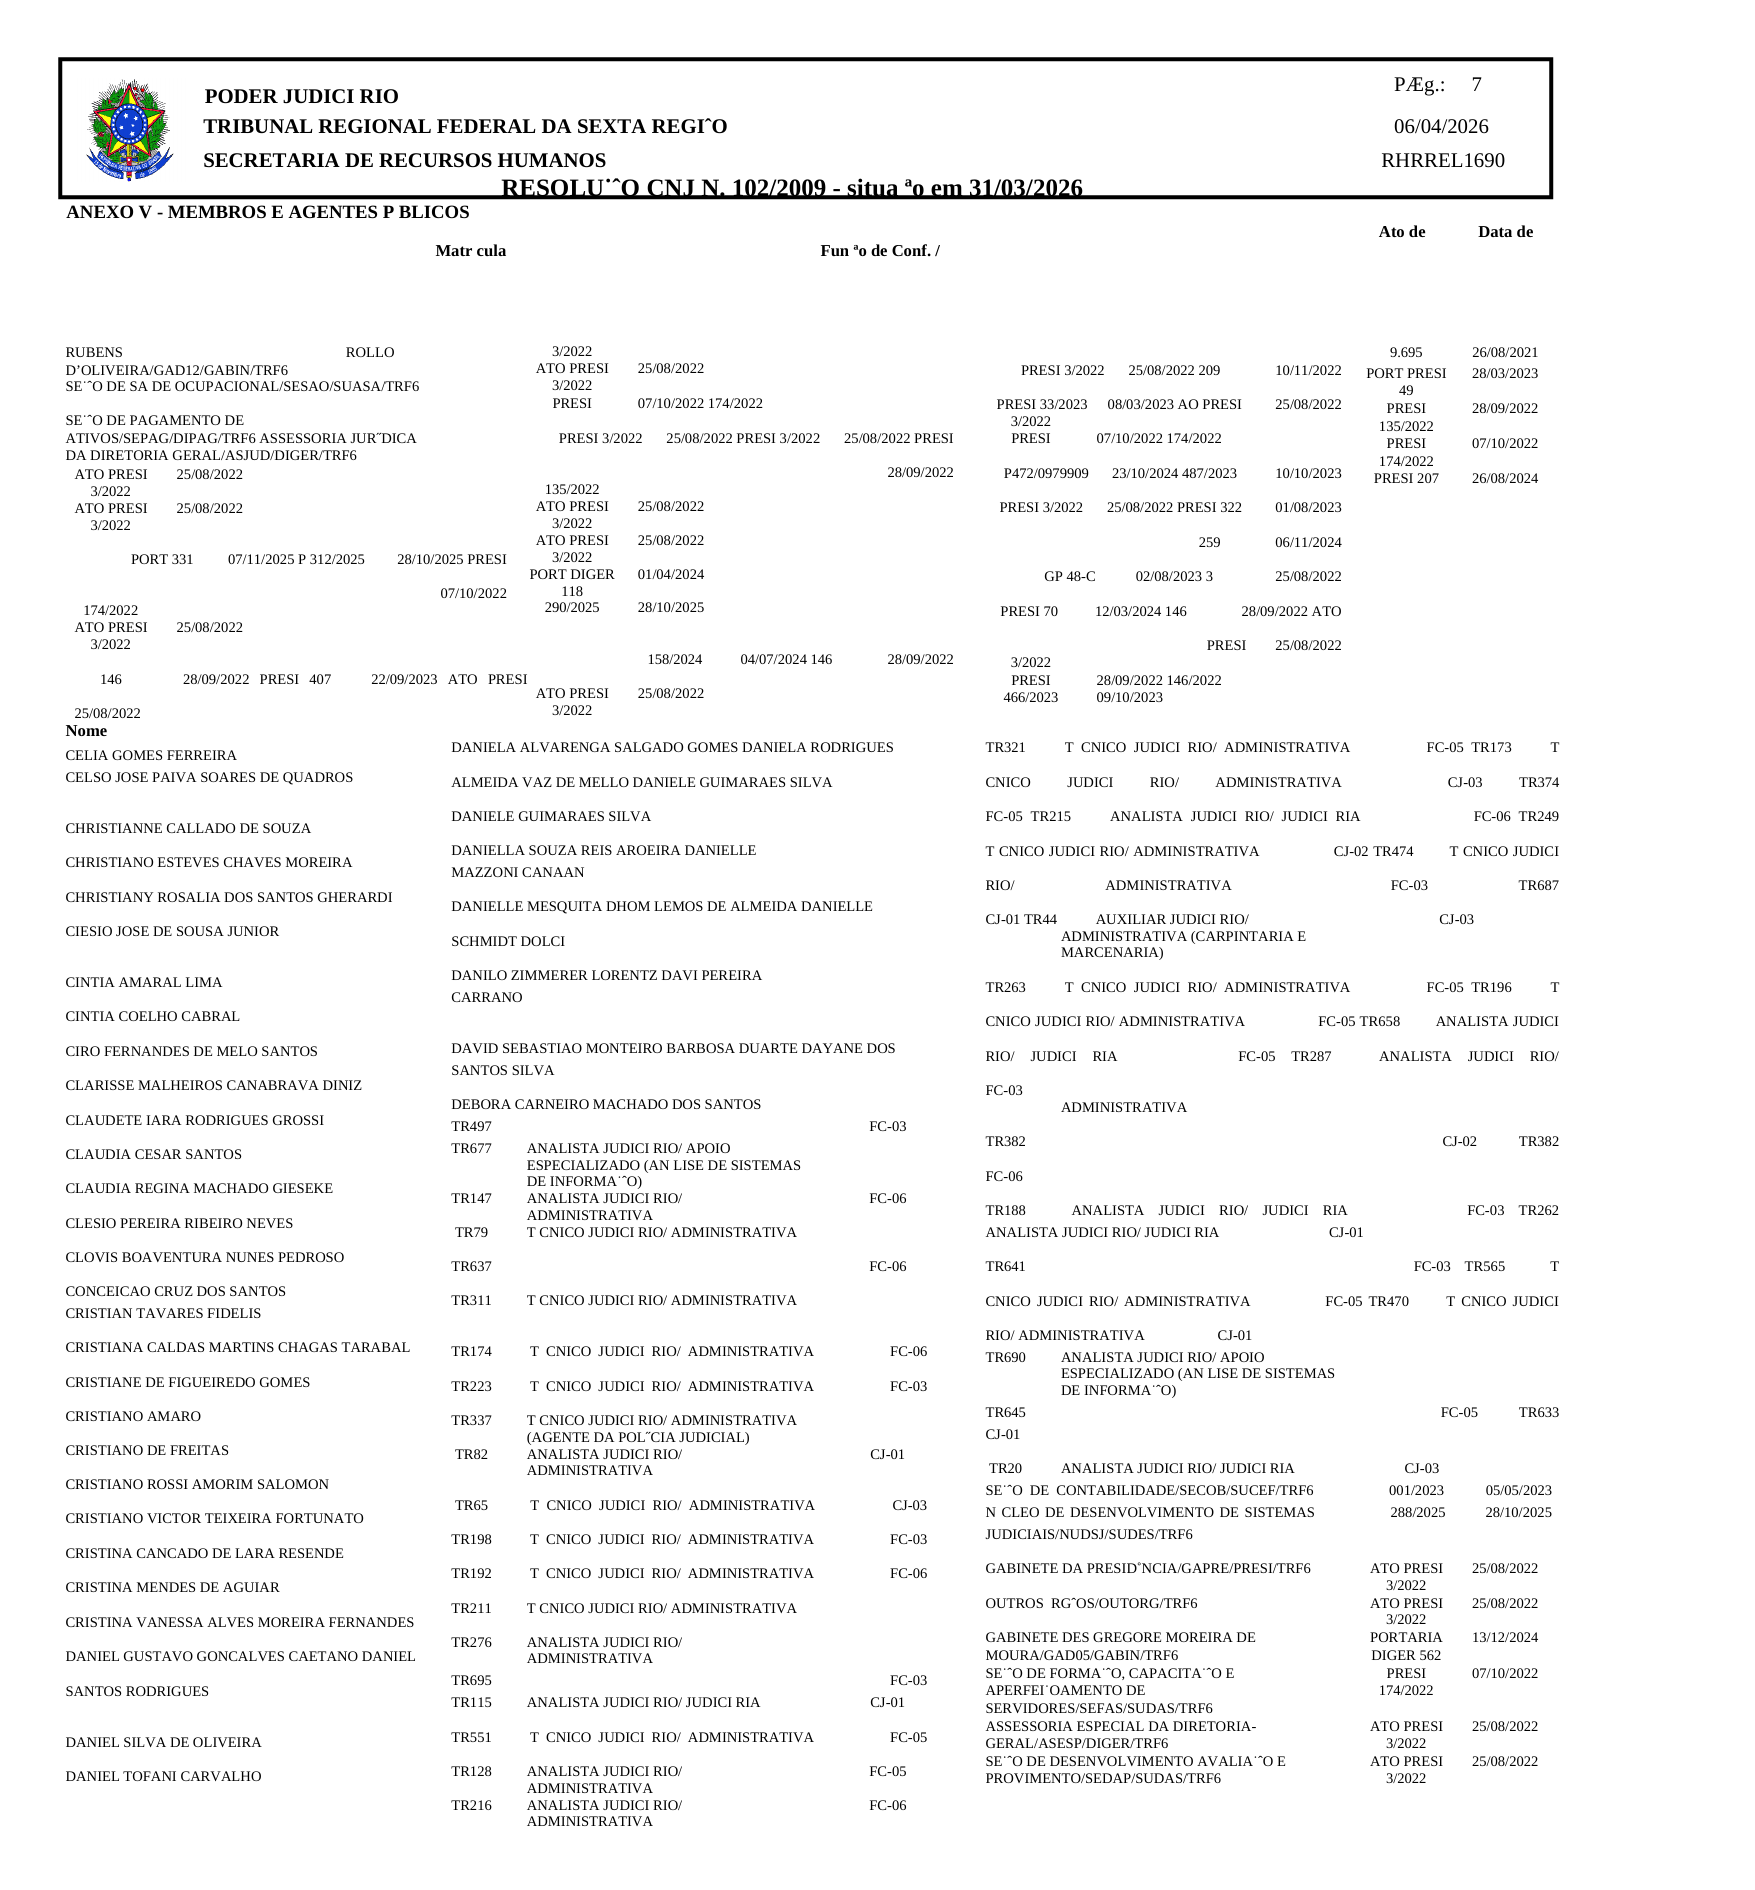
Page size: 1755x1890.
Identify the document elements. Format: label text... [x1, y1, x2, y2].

text SE˙ˆO DE DESENVOLVIMENTO AVALIA˙ˆO E ATO PRESI 25/08/2022 PROVIMENTO/SEDAP/SUDAS/TRF6 3/2022 [985, 1752, 1559, 1787]
text ASSESSORIA ESPECIAL DA DIRETORIA- ATO PRESI 25/08/2022 GERAL/ASESP/DIGER/TRF6 3/2022 [985, 1717, 1559, 1752]
text CRISTINA VANESSA ALVES MOREIRA FERNANDES DANIEL GUSTAVO GONCALVES CAETANO DANIEL SANTOS RODRIGUES [65, 1596, 418, 1699]
text ATO PRESI 25/08/2022 [536, 685, 969, 701]
text ESPECIALIZADO (AN LISE DE SISTEMAS [527, 1157, 927, 1173]
text RUBENS ROLLO D’OLIVEIRA/GAD12/GABIN/TRF6 [65, 344, 394, 378]
text CLAUDIA REGINA MACHADO GIESEKE CLESIO PEREIRA RIBEIRO NEVES [65, 1163, 354, 1231]
text TR497 FC-03 [451, 1118, 927, 1135]
text ADMINISTRATIVA [527, 1463, 927, 1479]
text 3/2022 [552, 378, 969, 394]
text ATO PRESI 25/08/2022 [536, 532, 969, 548]
text PORT PRESI 28/03/2023 [1366, 365, 1559, 382]
text SE˙ˆO DE FORMA˙ˆO, CAPACITA˙ˆO E PRESI 07/10/2022 APERFEI˙OAMENTO DE 174/2022 SERVIDORES/SEFAS/SUDAS/TRF6 [985, 1664, 1559, 1717]
text ADMINISTRATIVA [527, 1814, 927, 1830]
text PRESI 28/09/2022 135/2022 [1379, 399, 1559, 434]
text CRISTIANO AMARO [65, 1408, 433, 1424]
text CELSO JOSE PAIVA SOARES DE QUADROS [65, 769, 433, 785]
text TR20 ANALISTA JUDICI RIO/ JUDICI RIA CJ-03 [989, 1459, 1559, 1477]
text PRESI 3/2022 25/08/2022 PRESI 3/2022 25/08/2022 PRESI 28/09/2022 [530, 412, 953, 481]
text ATO PRESI 25/08/2022 [74, 619, 517, 636]
text CHRISTIANNE CALLADO DE SOUZA CHRISTIANO ESTEVES CHAVES MOREIRA CHRISTIANY ROSALIA DOS SANTOS GHERARDI CIESIO JOSE DE SOUSA JUNIOR [65, 802, 403, 939]
text TR695 FC-03 TR115 ANALISTA JUDICI RIO/ JUDICI RIA CJ-01 [451, 1667, 927, 1711]
text P472/0979909 23/10/2024 487/2023 10/10/2023 PRESI 3/2022 25/08/2022 PRESI 322 01/08/2023 259 06/11/2024 [988, 447, 1341, 550]
text CRISTIANO DE FREITAS [65, 1442, 433, 1459]
text 3/2022 [552, 702, 969, 718]
text MARCENARIA) [1061, 945, 1559, 961]
text TR188 ANALISTA JUDICI RIO/ JUDICI RIA FC-03 TR262 ANALISTA JUDICI RIO/ JUDICI RIA CJ-01 [985, 1196, 1559, 1240]
text OUTROS RGˆOS/OUTORG/TRF6 ATO PRESI 25/08/2022 [985, 1593, 1559, 1611]
text DE INFORMA˙ˆO) [527, 1174, 927, 1190]
text ATO PRESI 25/08/2022 [536, 498, 969, 514]
text GABINETE DA PRESID˚NCIA/GAPRE/PRESI/TRF6 ATO PRESI 25/08/2022 [985, 1559, 1559, 1577]
text 3/2022 [1011, 413, 1351, 429]
text TR216 ANALISTA JUDICI RIO/ FC-06 [451, 1796, 927, 1813]
text PRESI 207 26/08/2024 [1374, 470, 1559, 486]
text CINTIA AMARAL LIMA [65, 975, 433, 991]
text DAVID SEBASTIAO MONTEIRO BARBOSA DUARTE DAYANE DOS SANTOS SILVA [451, 1035, 925, 1079]
text TR637 FC-06 [451, 1258, 927, 1275]
text 290/2025 28/10/2025 [544, 599, 969, 616]
text TR382 CJ-02 TR382 FC-06 [985, 1115, 1559, 1184]
text 3/2022 [1386, 1611, 1559, 1627]
text PRESI 07/10/2022 174/2022 [544, 394, 969, 412]
text 3/2022 [552, 549, 969, 565]
text CLOVIS BOAVENTURA NUNES PEDROSO [65, 1249, 433, 1266]
text 49 [1399, 383, 1559, 399]
text CRISTIANA CALDAS MARTINS CHAGAS TARABAL CRISTIANE DE FIGUEIREDO GOMES [65, 1322, 431, 1390]
text 3/2022 [1386, 1577, 1559, 1593]
text TR147 ANALISTA JUDICI RIO/ FC-06 [451, 1190, 927, 1207]
text TR65 T CNICO JUDICI RIO/ ADMINISTRATIVA CJ-03 TR198 T CNICO JUDICI RIO/ ADMINISTRATIVA FC-03 TR192 T CNICO JUDICI RIO/ ADMINISTRATIVA FC-06 TR211 T CNICO JUDICI RIO/ ADMINISTRATIVA [451, 1479, 927, 1616]
text ADMINISTRATIVA [527, 1651, 927, 1667]
text SE˙ˆO DE PAGAMENTO DE ATIVOS/SEPAG/DIPAG/TRF6 ASSESSORIA JUR˝DICA DA DIRETORIA GERAL/ASJUD/DIGER/TRF6 [65, 412, 433, 463]
text 158/2024 04/07/2024 146 28/09/2022 [544, 616, 953, 667]
text ESPECIALIZADO (AN LISE DE SISTEMAS [1061, 1365, 1559, 1382]
text ADMINISTRATIVA [527, 1207, 927, 1223]
text CINTIA COELHO CABRAL [65, 1009, 433, 1025]
text 174/2022 [83, 603, 517, 619]
text TR677 ANALISTA JUDICI RIO/ APOIO [451, 1140, 927, 1156]
text TR551 T CNICO JUDICI RIO/ ADMINISTRATIVA FC-05 TR128 ANALISTA JUDICI RIO/ FC-05 [451, 1711, 927, 1780]
text SE˙ˆO DE SA DE OCUPACIONAL/SESAO/SUASA/TRF6 [65, 379, 517, 395]
text TR321 T CNICO JUDICI RIO/ ADMINISTRATIVA FC-05 TR173 T CNICO JUDICI RIO/ ADMINISTRATIVA CJ-03 TR374 FC-05 TR215 ANALISTA JUDICI RIO/ JUDICI RIA FC-06 TR249 T CNICO JUDICI RIO/ ADMINISTRATIVA CJ-02 TR474 T CNICO JUDICI RIO/ ADMINISTRATIVA FC-03 TR687 CJ-01 TR44 AUXILIAR JUDICI RIO/ CJ-03 [985, 722, 1559, 928]
text PRESI 07/10/2022 174/2022 [1379, 434, 1559, 469]
text TR174 T CNICO JUDICI RIO/ ADMINISTRATIVA FC-06 TR223 T CNICO JUDICI RIO/ ADMINISTRATIVA FC-03 TR337 T CNICO JUDICI RIO/ ADMINISTRATIVA [451, 1326, 927, 1429]
text CONCEICAO CRUZ DOS SANTOS CRISTIAN TAVARES FIDELIS [65, 1277, 307, 1322]
text DEBORA CARNEIRO MACHADO DOS SANTOS [451, 1097, 927, 1113]
text SE˙ˆO DE CONTABILIDADE/SECOB/SUCEF/TRF6 001/2023 05/05/2023 N CLEO DE DESENVOLVIMENTO DE SISTEMAS 288/2025 28/10/2025 JUDICIAIS/NUDSJ/SUDES/TRF6 [985, 1477, 1552, 1543]
text GABINETE DES GREGORE MOREIRA DE PORTARIA 13/12/2024 MOURA/GAD05/GABIN/TRF6 DIGER 562 [985, 1628, 1559, 1664]
text 9.695 26/08/2021 [1390, 344, 1559, 360]
text 3/2022 [552, 515, 969, 531]
text TR311 T CNICO JUDICI RIO/ ADMINISTRATIVA [451, 1292, 927, 1309]
text DANILO ZIMMERER LORENTZ DAVI PEREIRA CARRANO [451, 961, 784, 1006]
text 3/2022 [552, 344, 969, 360]
text 3/2022 [90, 517, 517, 533]
text PRESI 07/10/2022 174/2022 [1003, 429, 1351, 447]
text PORT 331 07/11/2025 P 312/2025 28/10/2025 PRESI 07/10/2022 [77, 533, 507, 602]
text TR645 FC-05 TR633 CJ-01 [985, 1398, 1559, 1442]
text ADMINISTRATIVA [527, 1780, 927, 1796]
text Nome [65, 722, 433, 740]
text 3/2022 [90, 637, 517, 653]
text ATO PRESI 25/08/2022 [74, 499, 517, 516]
text CRISTIANO ROSSI AMORIM SALOMON [65, 1477, 433, 1493]
text PORT DIGER 01/04/2024 [529, 565, 969, 582]
text TR82 ANALISTA JUDICI RIO/ CJ-01 [455, 1445, 927, 1462]
text 3/2022 [90, 483, 517, 499]
text DE INFORMA˙ˆO) [1061, 1382, 1559, 1398]
text TR276 ANALISTA JUDICI RIO/ [451, 1634, 927, 1650]
text PRESI 28/09/2022 146/2022 [1003, 671, 1351, 688]
text 3/2022 [1011, 654, 1351, 671]
text 118 [561, 583, 969, 599]
text TR690 ANALISTA JUDICI RIO/ APOIO [985, 1348, 1559, 1365]
text TR641 FC-03 TR565 T CNICO JUDICI RIO/ ADMINISTRATIVA FC-05 TR470 T CNICO JUDICI RIO/ ADMINISTRATIVA CJ-01 [985, 1240, 1559, 1343]
text PRESI 3/2022 25/08/2022 209 10/11/2022 PRESI 33/2023 08/03/2023 AO PRESI 25/08/2022 [985, 344, 1341, 412]
text GP 48-C 02/08/2023 3 25/08/2022 PRESI 70 12/03/2024 146 28/09/2022 ATO PRESI 25/08/2022 [994, 550, 1341, 654]
text (AGENTE DA POL˝CIA JUDICIAL) [527, 1429, 927, 1445]
text ADMINISTRATIVA [1061, 1099, 1559, 1115]
text CIRO FERNANDES DE MELO SANTOS CLARISSE MALHEIROS CANABRAVA DINIZ CLAUDETE IARA RODRIGUES GROSSI CLAUDIA CESAR SANTOS [65, 1025, 383, 1162]
text DANIELLE MESQUITA DHOM LEMOS DE ALMEIDA DANIELLE SCHMIDT DOLCI [451, 881, 924, 949]
text DANIEL SILVA DE OLIVEIRA [65, 1734, 433, 1750]
picture [54, 53, 1557, 202]
text CELIA GOMES FERREIRA [65, 747, 433, 763]
text 146 28/09/2022 PRESI 407 22/09/2023 ATO PRESI 25/08/2022 [74, 653, 517, 722]
text ATO PRESI 25/08/2022 [74, 465, 517, 482]
text DANIELLA SOUZA REIS AROEIRA DANIELLE MAZZONI CANAAN [451, 836, 808, 881]
text 466/2023 09/10/2023 [1003, 688, 1351, 705]
text DANIELE GUIMARAES SILVA [451, 808, 927, 824]
text TR79 T CNICO JUDICI RIO/ ADMINISTRATIVA [455, 1224, 927, 1241]
text 135/2022 [544, 481, 969, 498]
text DANIELA ALVARENGA SALGADO GOMES DANIELA RODRIGUES ALMEIDA VAZ DE MELLO DANIELE GUIMARAES SILVA [451, 722, 911, 790]
text ADMINISTRATIVA (CARPINTARIA E [1061, 928, 1559, 944]
text CRISTIANO VICTOR TEIXEIRA FORTUNATO CRISTINA CANCADO DE LARA RESENDE CRISTINA MENDES DE AGUIAR [65, 1493, 384, 1596]
text ATO PRESI 25/08/2022 [536, 360, 969, 377]
text DANIEL TOFANI CARVALHO [65, 1768, 433, 1784]
text TR263 T CNICO JUDICI RIO/ ADMINISTRATIVA FC-05 TR196 T CNICO JUDICI RIO/ ADMINISTRATIVA FC-05 TR658 ANALISTA JUDICI RIO/ JUDICI RIA FC-05 TR287 ANALISTA JUDICI RIO/ FC-03 [985, 961, 1559, 1099]
